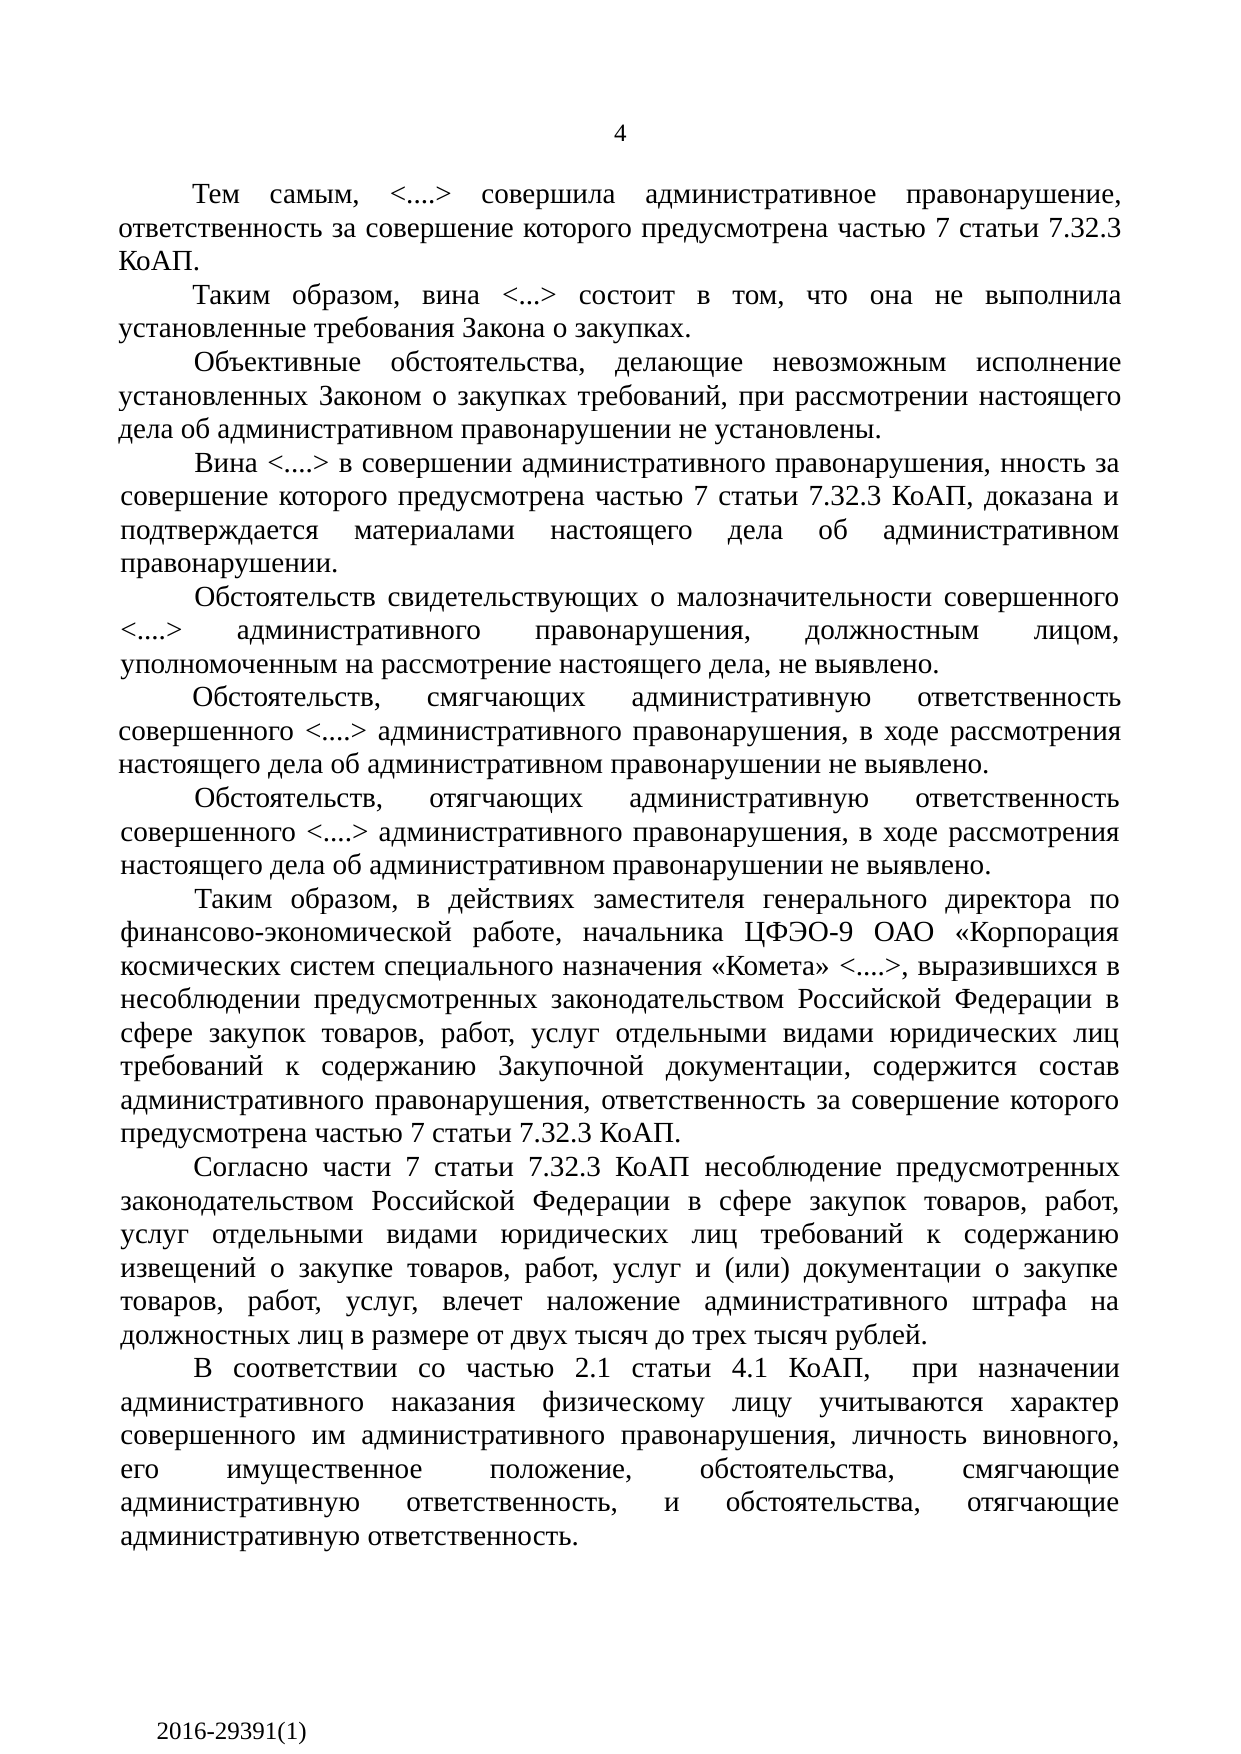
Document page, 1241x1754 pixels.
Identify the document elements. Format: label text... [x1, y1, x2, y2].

text Обстоятельств, отягчающих административную ответственность совершенного <....> административного правонарушения, в ходе рассмотрения настоящего дела об административном правонарушении не выявлено. [120, 780, 1120, 881]
text В соответствии со частью 2.1 статьи 4.1 КоАП, при назначении административного наказания физическому лицу учитываются характер совершенного им административного правонарушения, личность виновного, его имущественное положение, обстоятельства, смягчающие административную ответственность, и обстоятельства, отягчающие административную ответственность. [120, 1350, 1120, 1552]
text Таким образом, вина <...> состоит в том, что она не выполнила установленные требования Закона о закупках. [118, 277, 1122, 344]
text Согласно части 7 статьи 7.32.3 КоАП несоблюдение предусмотренных законодательством Российской Федерации в сфере закупок товаров, работ, услуг отдельными видами юридических лиц требований к содержанию извещений о закупке товаров, работ, услуг и (или) документации о закупке товаров, работ, услуг, влечет наложение административного штрафа на должностных лиц в размере от двух тысяч до трех тысяч рублей. [120, 1149, 1120, 1350]
text Объективные обстоятельства, делающие невозможным исполнение установленных Законом о закупках требований, при рассмотрении настоящего дела об административном правонарушении не установлены. [118, 344, 1122, 445]
text Вина <....> в совершении административного правонарушения, нность за совершение которого предусмотрена частью 7 статьи 7.32.3 КоАП, доказана и подтверждается материалами настоящего дела об административном правонарушении. [120, 445, 1120, 579]
text Обстоятельств, смягчающих административную ответственность совершенного <....> административного правонарушения, в ходе рассмотрения настоящего дела об административном правонарушении не выявлено. [118, 679, 1122, 780]
text Таким образом, в действиях заместителя генерального директора по финансово-экономической работе, начальника ЦФЭО-9 ОАО «Корпорация космических систем специального назначения «Комета» <....>, выразившихся в несоблюдении предусмотренных законодательством Российской Федерации в сфере закупок товаров, работ, услуг отдельными видами юридических лиц требований к содержанию Закупочной документации, содержится состав административного правонарушения, ответственность за совершение которого предусмотрена частью 7 статьи 7.32.3 КоАП. [120, 881, 1120, 1149]
text Обстоятельств свидетельствующих о малозначительности совершенного <....> административного правонарушения, должностным лицом, уполномоченным на рассмотрение настоящего дела, не выявлено. [120, 579, 1120, 679]
text Тем самым, <....> совершила административное правонарушение, ответственность за совершение которого предусмотрена частью 7 статьи 7.32.3 КоАП. [118, 176, 1122, 277]
